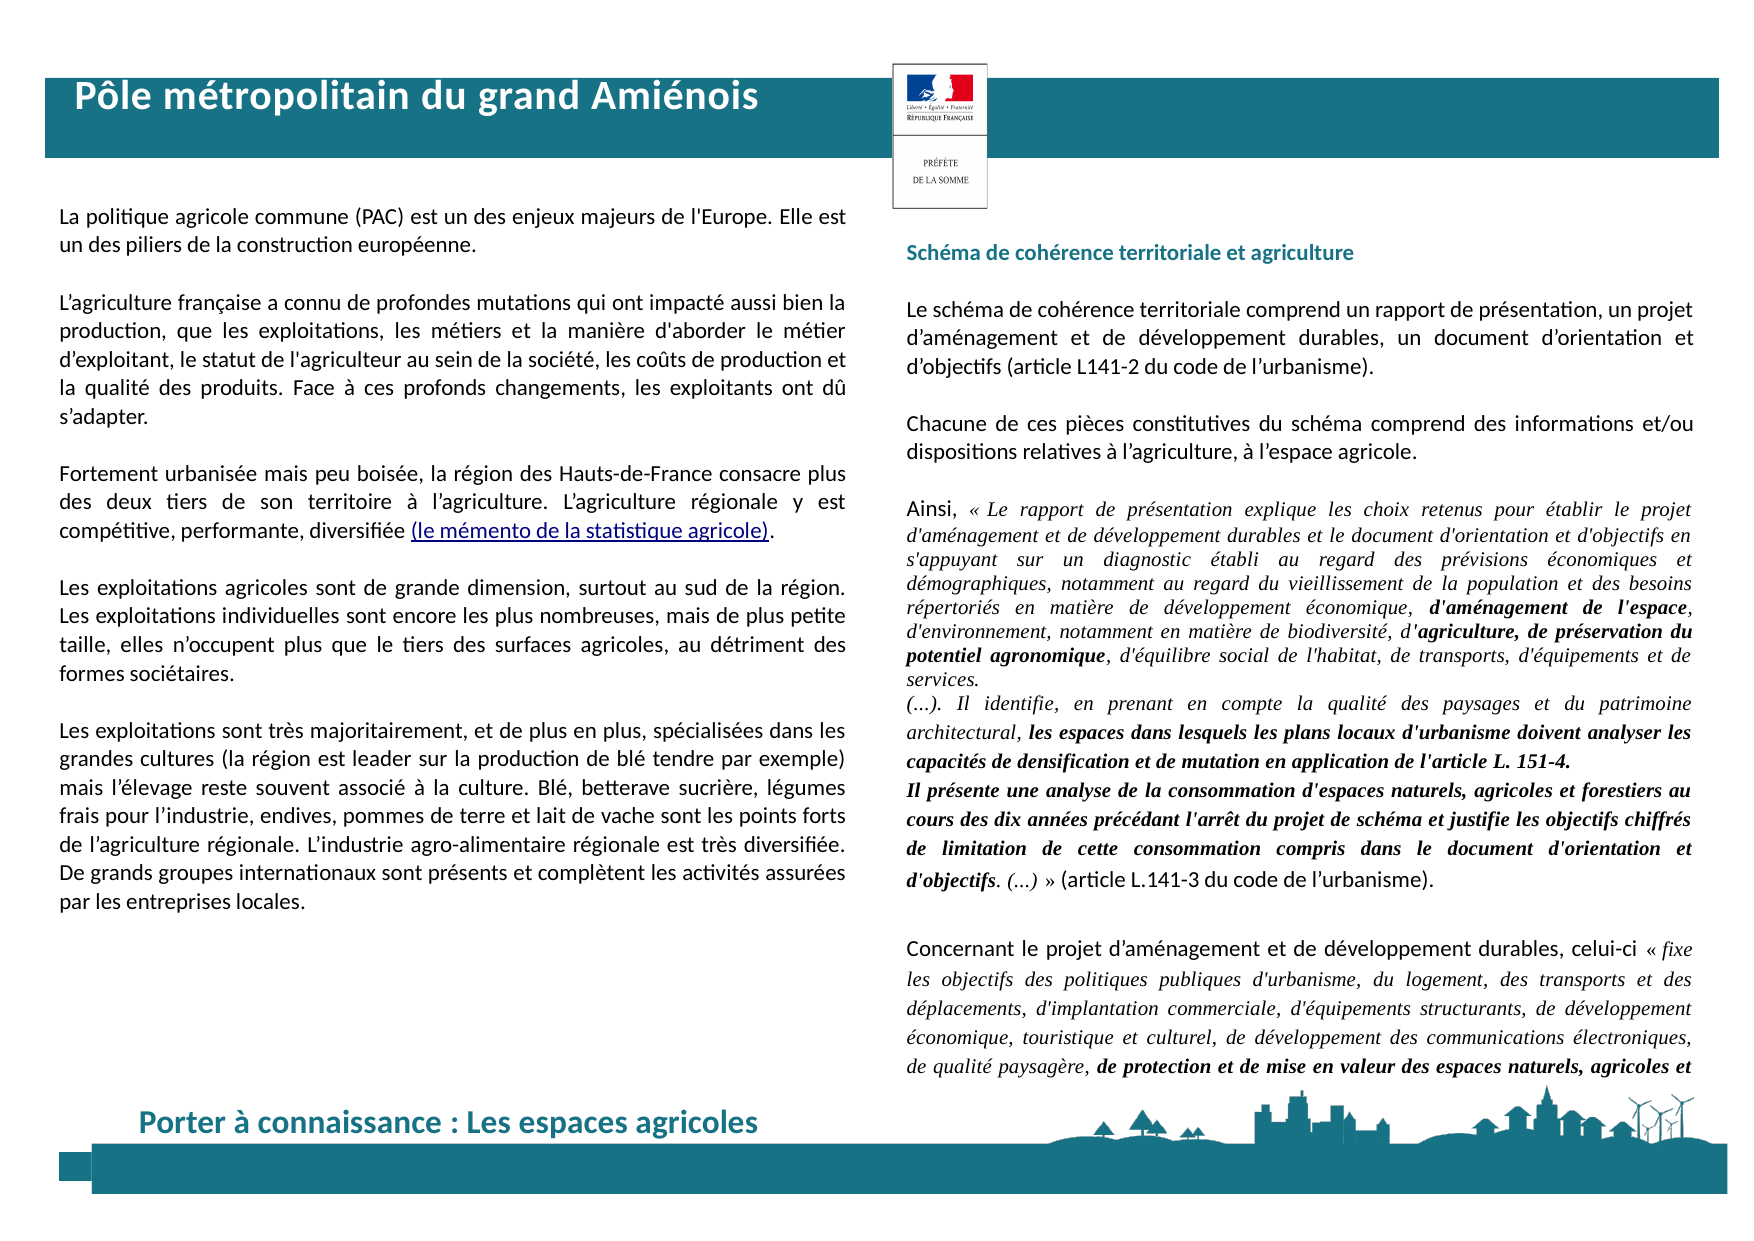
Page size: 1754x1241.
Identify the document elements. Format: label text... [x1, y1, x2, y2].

text Le schéma de cohérence territoriale comprend un rapport de présentation, un projet d’aménagement et de développement durables, un document d’orientation et d’objectifs (article L141-2 du code de l’urbanisme). [906, 294, 1695, 380]
text Chacune de ces pièces constitutives du schéma comprend des informations et/ou dispositions relatives à l’agriculture, à l’espace agricole. [906, 409, 1695, 466]
picture [892, 63, 988, 209]
picture [91, 1085, 1728, 1194]
text Fortement urbanisée mais peu boisée, la région des Hauts-de-France consacre plus des deux tiers de son territoire à l’agriculture. L’agriculture régionale y est compétitive, performante, diversifiée (le mémento de la statistique agricole). [59, 459, 847, 544]
text Les exploitations agricoles sont de grande dimension, surtout au sud de la région. Les exploitations individuelles sont encore les plus nombreuses, mais de plus petite taille, elles n’occupent plus que le tiers des surfaces agricoles, au détriment des formes sociétaires. [59, 573, 847, 687]
text Concernant le projet d’aménagement et de développement durables, celui-ci « fixe les objectifs des politiques publiques d'urbanisme, du logement, des transports et des déplacements, d'implantation commerciale, d'équipements structurants, de développement économique, touristique et culturel, de développement des communications électroniques, de qualité paysagère, de protection et de mise en valeur des espaces naturels, agricoles et [906, 933, 1695, 1077]
text [59, 59, 847, 77]
text Il présente une analyse de la consommation d'espaces naturels, agricoles et forestiers au cours des dix années précédant l'arrêt du projet de schéma et justifie les objectifs chiffrés de limitation de cette consommation compris dans le document d'orientation et d'objectifs. (...) » (article L.141-3 du code de l’urbanisme). [906, 778, 1695, 894]
text L’agriculture française a connu de profondes mutations qui ont impacté aussi bien la production, que les exploitations, les métiers et la manière d'aborder le métier d’exploitant, le statut de l'agriculteur au sein de la société, les coûts de production et la qualité des produits. Face à ces profonds changements, les exploitants ont dû s’adapter. [59, 287, 847, 430]
text Ainsi, « Le rapport de présentation explique les choix retenus pour établir le projet d'aménagement et de développement durables et le document d'orientation et d'objectifs en s'appuyant sur un diagnostic établi au regard des prévisions économiques et démographiques, notamment au regard du vieillissement de la population et des besoins répertoriés en matière de développement économique, d'aménagement de l'espace, d'environnement, notamment en matière de biodiversité, d'agriculture, de préservation du potentiel agronomique, d'équilibre social de l'habitat, de transports, d'équipements et de services. [906, 494, 1695, 691]
text La politique agricole commune (PAC) est un des enjeux majeurs de l'Europe. Elle est un des piliers de la construction européenne. [59, 158, 847, 259]
text (...). Il identifie, en prenant en compte la qualité des paysages et du patrimoine architectural, les espaces dans lesquels les plans locaux d'urbanisme doivent analyser les capacités de densification et de mutation en application de l'article L. 151-4. [906, 691, 1695, 773]
